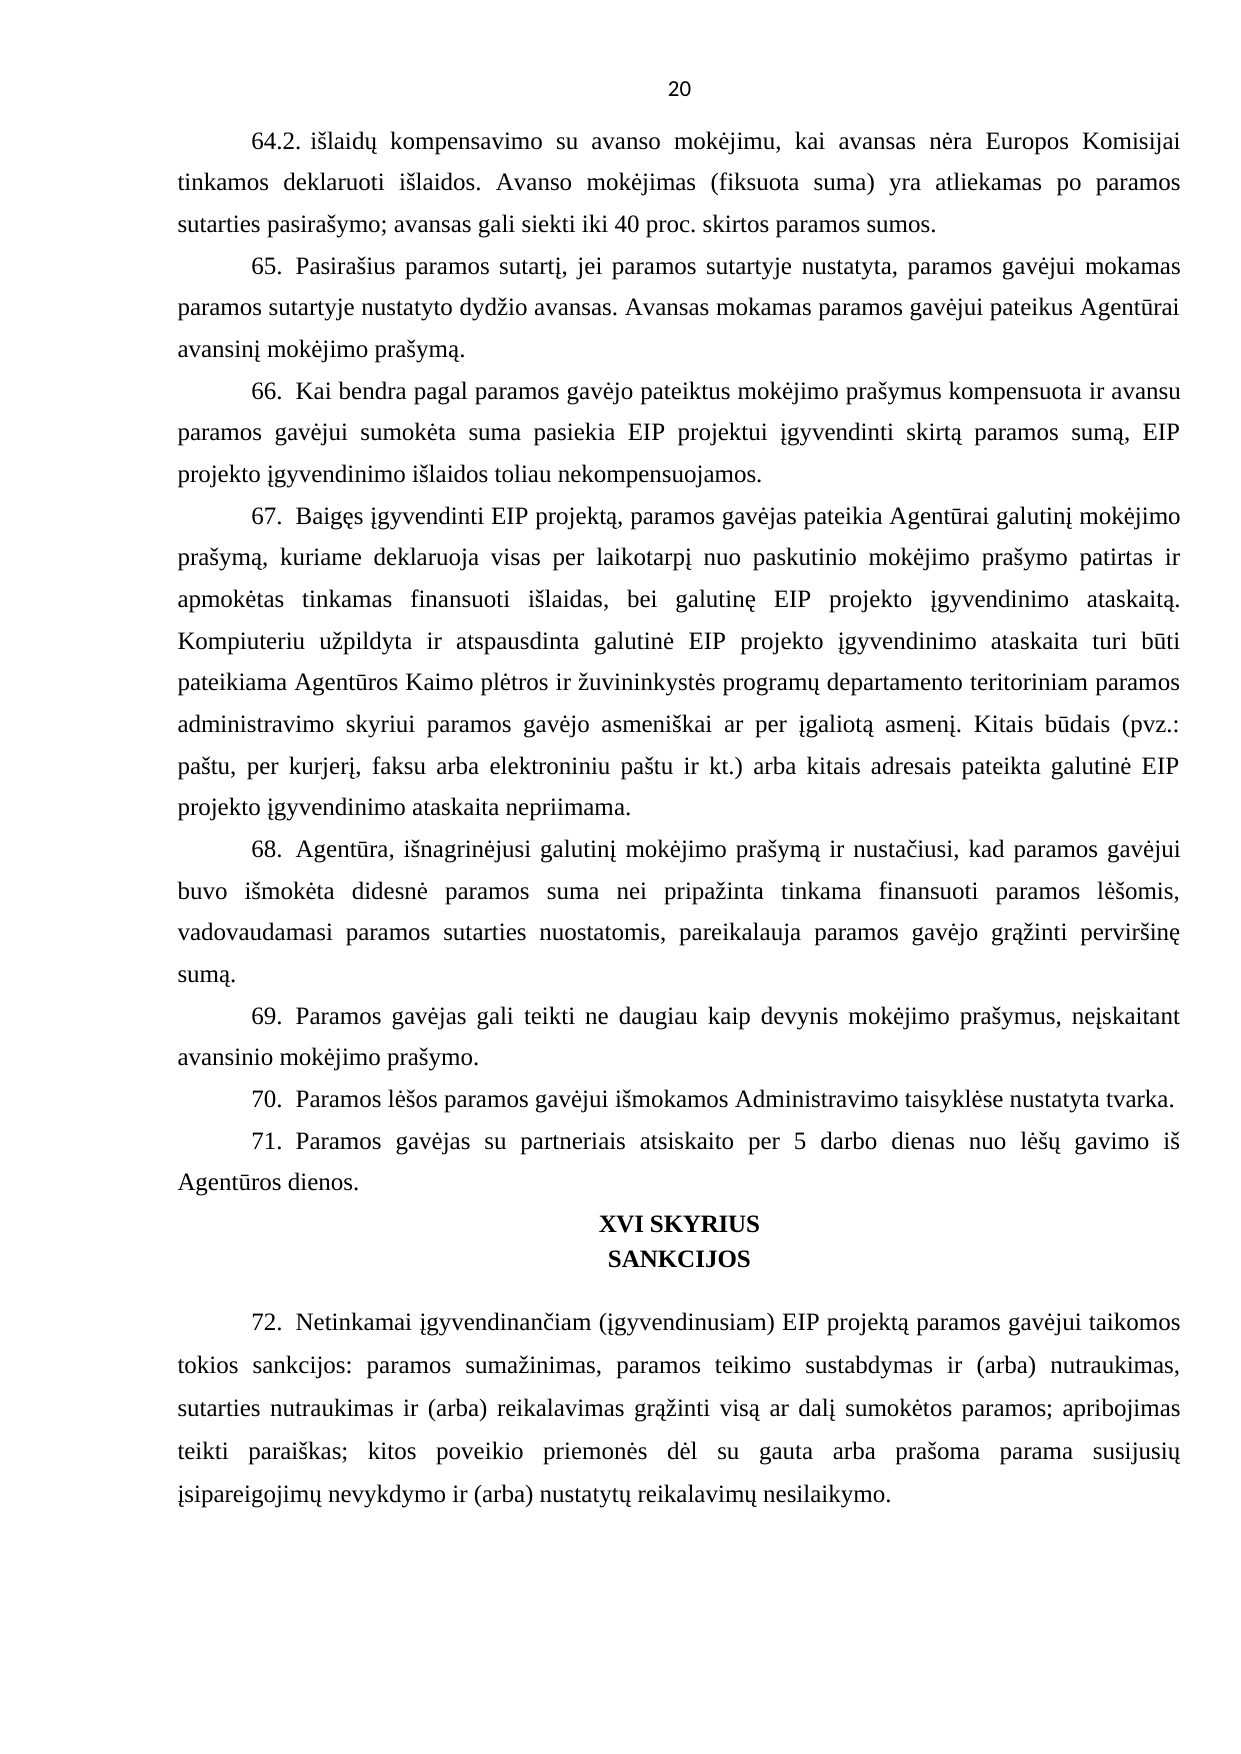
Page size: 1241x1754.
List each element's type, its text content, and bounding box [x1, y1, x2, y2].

text 69. Paramos gavėjas gali teikti ne daugiau kaip devynis mokėjimo prašymus, neįskaitant avansinio mokėjimo prašymo. [177, 1001, 1181, 1071]
text SANKCIJOS [177, 1244, 1181, 1272]
text 70. Paramos lėšos paramos gavėjui išmokamos Administravimo taisyklėse nustatyta tvarka. [177, 1084, 1181, 1113]
text 65. Pasirašius paramos sutartį, jei paramos sutartyje nustatyta, paramos gavėjui mokamas paramos sutartyje nustatyto dydžio avansas. Avansas mokamas paramos gavėjui pateikus Agentūrai avansinį mokėjimo prašymą. [177, 251, 1181, 363]
text 67. Baigęs įgyvendinti EIP projektą, paramos gavėjas pateikia Agentūrai galutinį mokėjimo prašymą, kuriame deklaruoja visas per laikotarpį nuo paskutinio mokėjimo prašymo patirtas ir apmokėtas tinkamas finansuoti išlaidas, bei galutinę EIP projekto įgyvendinimo ataskaitą. Kompiuteriu užpildyta ir atspausdinta galutinė EIP projekto įgyvendinimo ataskaita turi būti pateikiama Agentūros Kaimo plėtros ir žuvininkystės programų departamento teritoriniam paramos administravimo skyriui paramos gavėjo asmeniškai ar per įgaliotą asmenį. Kitais būdais (pvz.: paštu, per kurjerį, faksu arba elektroniniu paštu ir kt.) arba kitais adresais pateikta galutinė EIP projekto įgyvendinimo ataskaita nepriimama. [177, 501, 1181, 821]
text XVI SKYRIUS [177, 1209, 1181, 1238]
text 64.2. išlaidų kompensavimo su avanso mokėjimu, kai avansas nėra Europos Komisijai tinkamos deklaruoti išlaidos. Avanso mokėjimas (fiksuota suma) yra atliekamas po paramos sutarties pasirašymo; avansas gali siekti iki 40 proc. skirtos paramos sumos. [177, 126, 1181, 238]
text 66. Kai bendra pagal paramos gavėjo pateiktus mokėjimo prašymus kompensuota ir avansu paramos gavėjui sumokėta suma pasiekia EIP projektui įgyvendinti skirtą paramos sumą, EIP projekto įgyvendinimo išlaidos toliau nekompensuojamos. [177, 376, 1181, 488]
text 71. Paramos gavėjas su partneriais atsiskaito per 5 darbo dienas nuo lėšų gavimo iš Agentūros dienos. [177, 1126, 1181, 1196]
text 72. Netinkamai įgyvendinančiam (įgyvendinusiam) EIP projektą paramos gavėjui taikomos tokios sankcijos: paramos sumažinimas, paramos teikimo sustabdymas ir (arba) nutraukimas, sutarties nutraukimas ir (arba) reikalavimas grąžinti visą ar dalį sumokėtos paramos; apribojimas teikti paraiškas; kitos poveikio priemonės dėl su gauta arba prašoma parama susijusių įsipareigojimų nevykdymo ir (arba) nustatytų reikalavimų nesilaikymo. [177, 1307, 1181, 1508]
text 68. Agentūra, išnagrinėjusi galutinį mokėjimo prašymą ir nustačiusi, kad paramos gavėjui buvo išmokėta didesnė paramos suma nei pripažinta tinkama finansuoti paramos lėšomis, vadovaudamasi paramos sutarties nuostatomis, pareikalauja paramos gavėjo grąžinti perviršinę sumą. [177, 834, 1181, 988]
